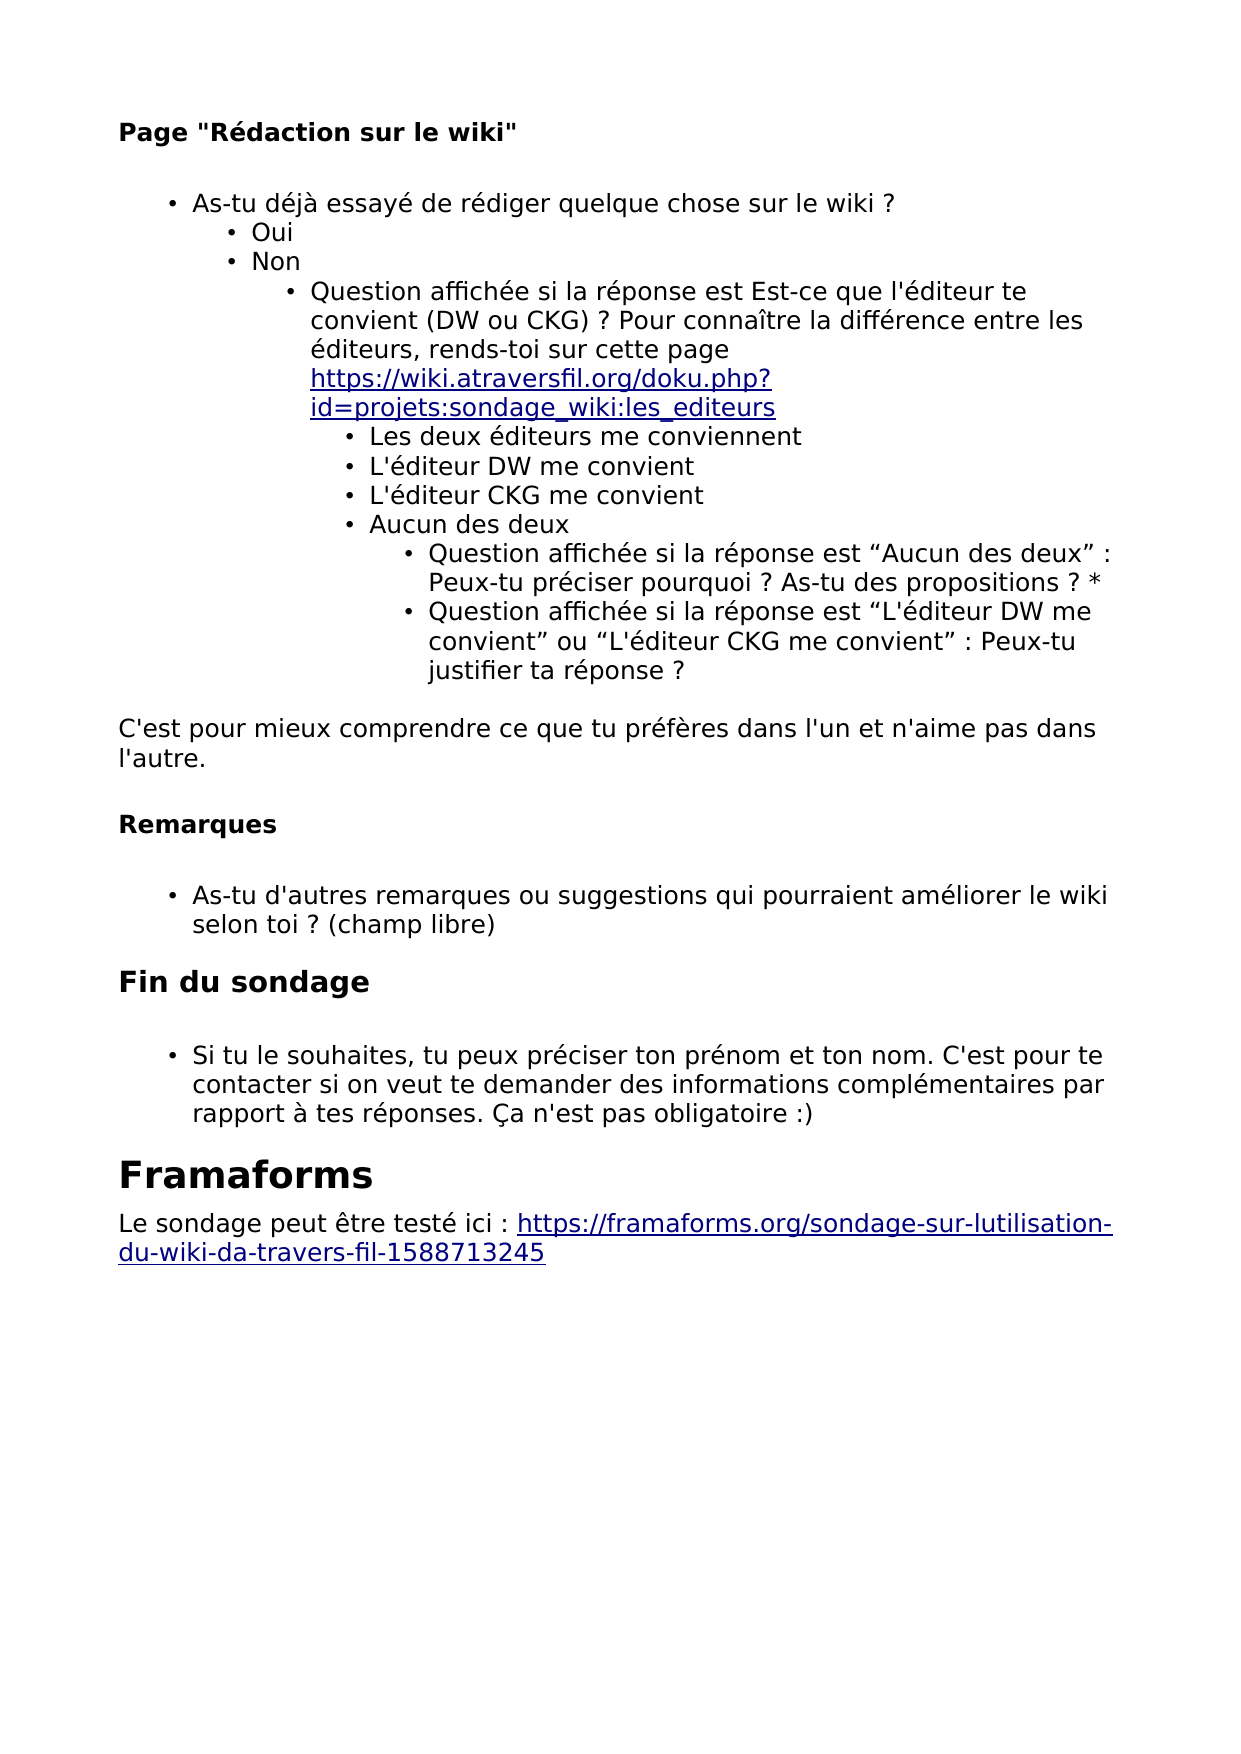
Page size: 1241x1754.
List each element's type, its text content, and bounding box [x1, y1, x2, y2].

subtitle Fin du sondage [118, 965, 1122, 999]
subtitle Remarques [118, 810, 1122, 839]
subtitle Page "Rédaction sur le wiki" [118, 118, 1122, 147]
list As-tu d'autres remarques ou suggestions qui pourraient améliorer le wiki selon toi ? (champ libre) [177, 882, 1122, 940]
list L'éditeur CKG me convient [354, 481, 1122, 510]
list Oui [236, 218, 1122, 248]
text Le sondage peut être testé ici : https://framaforms.org/sondage-sur-lutilisation-du-wiki-da-travers-fil-1588713245 [118, 1209, 1122, 1268]
list As-tu déjà essayé de rédiger quelque chose sur le wiki ? [177, 189, 1122, 218]
list Aucun des deux [354, 510, 1122, 539]
list Les deux éditeurs me conviennent [354, 423, 1122, 452]
text C'est pour mieux comprendre ce que tu préfères dans l'un et n'aime pas dans l'autre. [118, 714, 1122, 773]
list Question affichée si la réponse est “Aucun des deux” : Peux-tu préciser pourquoi ? As-tu des propositions ? * [413, 539, 1122, 598]
list L'éditeur DW me convient [354, 452, 1122, 481]
list Question affichée si la réponse est Est-ce que l'éditeur te convient (DW ou CKG) ? Pour connaître la différence entre les éditeurs, rends-toi sur cette page https://wiki.atraversfil.org/doku.php?id=projets:sondage_wiki:les_editeurs [295, 277, 1122, 423]
list Si tu le souhaites, tu peux préciser ton prénom et ton nom. C'est pour te contacter si on veut te demander des informations complémentaires par rapport à tes réponses. Ça n'est pas obligatoire :) [177, 1041, 1122, 1128]
list Non [236, 248, 1122, 277]
list Question affichée si la réponse est “L'éditeur DW me convient” ou “L'éditeur CKG me convient” : Peux-tu justifier ta réponse ? [413, 598, 1122, 685]
subtitle Framaforms [118, 1153, 1122, 1197]
